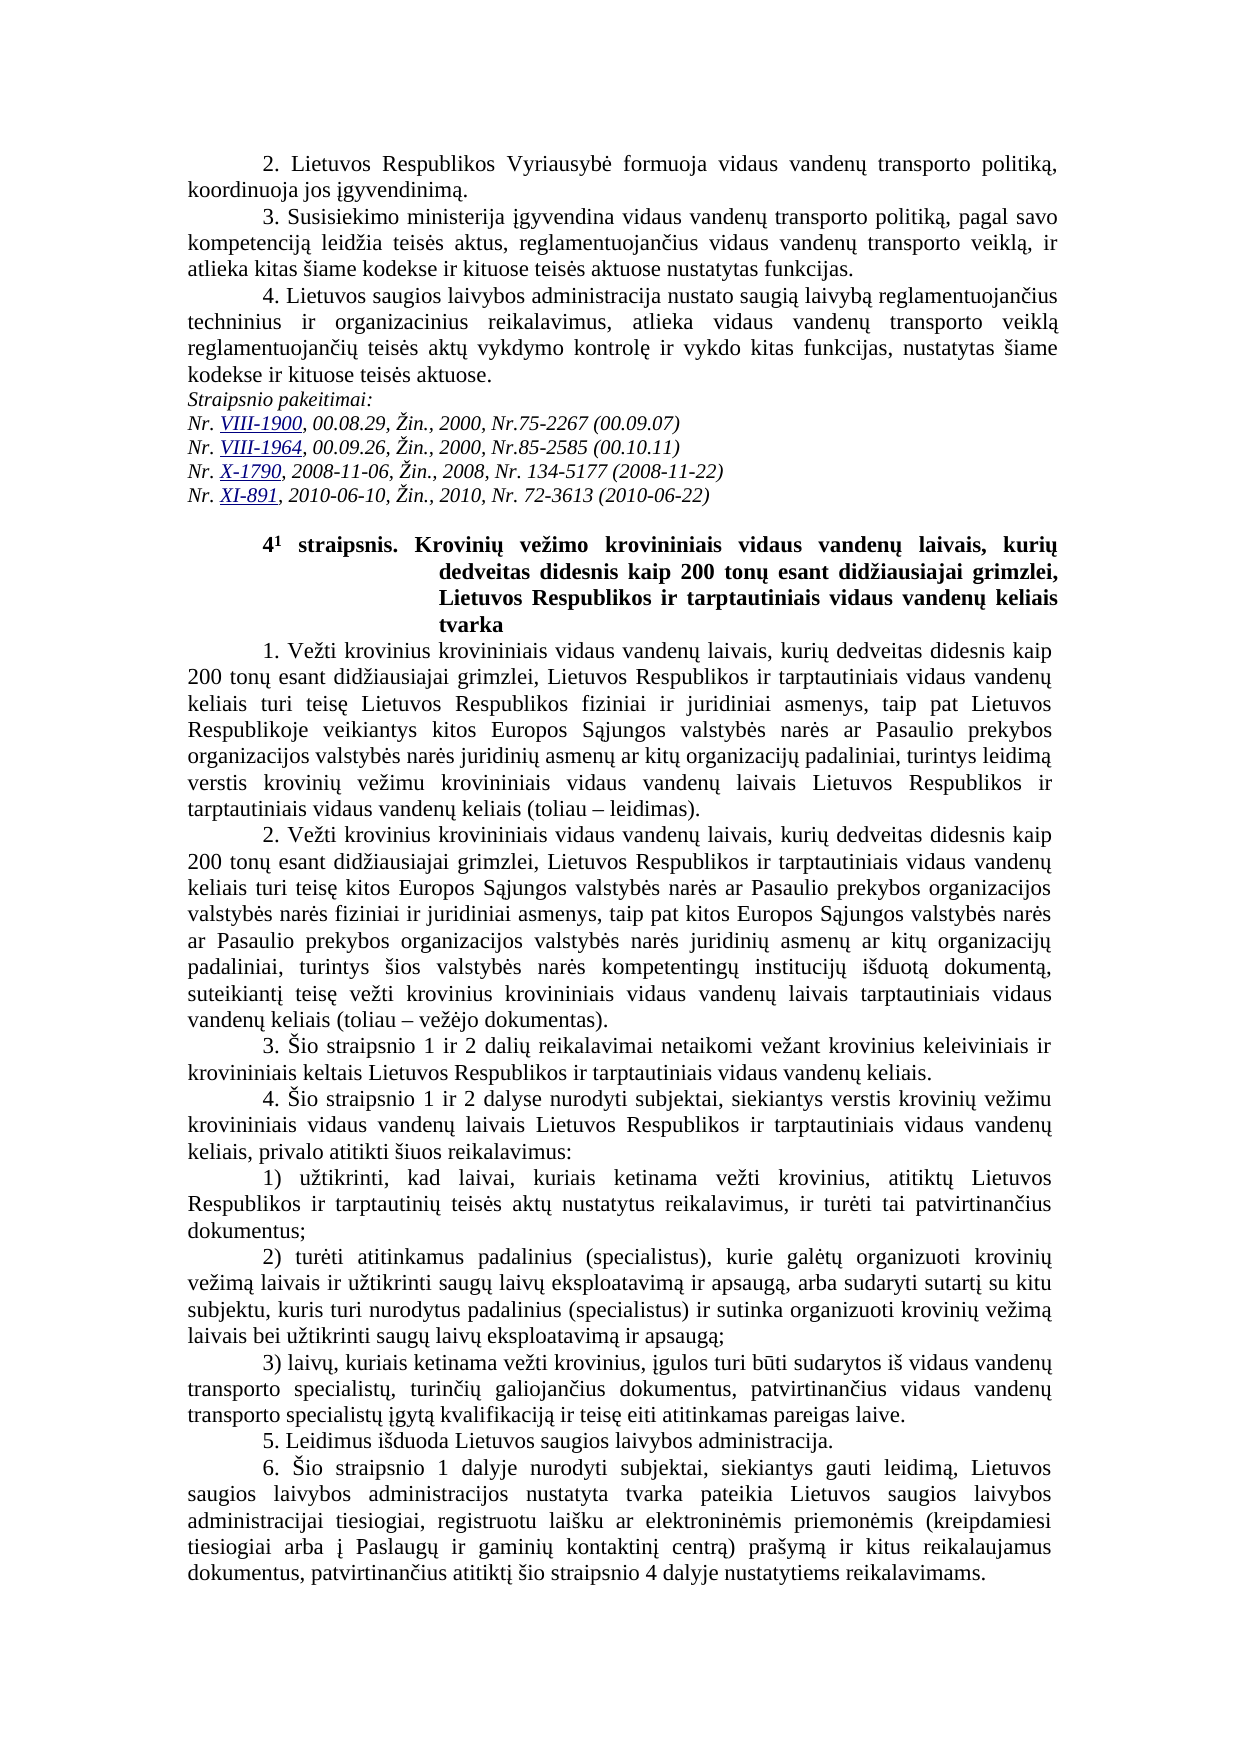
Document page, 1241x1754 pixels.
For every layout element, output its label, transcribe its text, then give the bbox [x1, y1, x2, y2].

text Nr. X-1790, 2008-11-06, Žin., 2008, Nr. 134-5177 (2008-11-22) [187, 459, 1059, 483]
text 1. Vežti krovinius krovininiais vidaus vandenų laivais, kurių dedveitas didesnis kaip 200 tonų esant didžiausiajai grimzlei, Lietuvos Respublikos ir tarptautiniais vidaus vandenų keliais turi teisę Lietuvos Respublikos fiziniai ir juridiniai asmenys, taip pat Lietuvos Respublikoje veikiantys kitos Europos Sąjungos valstybės narės ar Pasaulio prekybos organizacijos valstybės narės juridinių asmenų ar kitų organizacijų padaliniai, turintys leidimą verstis krovinių vežimu krovininiais vidaus vandenų laivais Lietuvos Respublikos ir tarptautiniais vidaus vandenų keliais (toliau – leidimas). [187, 637, 1053, 821]
text 3. Susisiekimo ministerija įgyvendina vidaus vandenų transporto politiką, pagal savo kompetenciją leidžia teisės aktus, reglamentuojančius vidaus vandenų transporto veiklą, ir atlieka kitas šiame kodekse ir kituose teisės aktuose nustatytas funkcijas. [187, 203, 1059, 282]
text 3. Šio straipsnio 1 ir 2 dalių reikalavimai netaikomi vežant krovinius keleiviniais ir krovininiais keltais Lietuvos Respublikos ir tarptautiniais vidaus vandenų keliais. [187, 1032, 1053, 1085]
text Straipsnio pakeitimai: [187, 387, 1059, 411]
text 3) laivų, kuriais ketinama vežti krovinius, įgulos turi būti sudarytos iš vidaus vandenų transporto specialistų, turinčių galiojančius dokumentus, patvirtinančius vidaus vandenų transporto specialistų įgytą kvalifikaciją ir teisę eiti atitinkamas pareigas laive. [187, 1348, 1053, 1428]
text 2. Vežti krovinius krovininiais vidaus vandenų laivais, kurių dedveitas didesnis kaip 200 tonų esant didžiausiajai grimzlei, Lietuvos Respublikos ir tarptautiniais vidaus vandenų keliais turi teisę kitos Europos Sąjungos valstybės narės ar Pasaulio prekybos organizacijos valstybės narės fiziniai ir juridiniai asmenys, taip pat kitos Europos Sąjungos valstybės narės ar Pasaulio prekybos organizacijos valstybės narės juridinių asmenų ar kitų organizacijų padaliniai, turintys šios valstybės narės kompetentingų institucijų išduotą dokumentą, suteikiantį teisę vežti krovinius krovininiais vidaus vandenų laivais tarptautiniais vidaus vandenų keliais (toliau – vežėjo dokumentas). [187, 821, 1053, 1032]
text 41 straipsnis. Krovinių vežimo krovininiais vidaus vandenų laivais, kurių dedveitas didesnis kaip 200 tonų esant didžiausiajai grimzlei, Lietuvos Respublikos ir tarptautiniais vidaus vandenų keliais tvarka [262, 532, 1059, 637]
text 5. Leidimus išduoda Lietuvos saugios laivybos administracija. [187, 1428, 1053, 1454]
text Nr. XI-891, 2010-06-10, Žin., 2010, Nr. 72-3613 (2010-06-22) [187, 483, 1053, 507]
text 6. Šio straipsnio 1 dalyje nurodyti subjektai, siekiantys gauti leidimą, Lietuvos saugios laivybos administracijos nustatyta tvarka pateikia Lietuvos saugios laivybos administracijai tiesiogiai, registruotu laišku ar elektroninėmis priemonėmis (kreipdamiesi tiesiogiai arba į Paslaugų ir gaminių kontaktinį centrą) prašymą ir kitus reikalaujamus dokumentus, patvirtinančius atitiktį šio straipsnio 4 dalyje nustatytiems reikalavimams. [187, 1454, 1053, 1586]
text 2) turėti atitinkamus padalinius (specialistus), kurie galėtų organizuoti krovinių vežimą laivais ir užtikrinti saugų laivų eksploatavimą ir apsaugą, arba sudaryti sutartį su kitu subjektu, kuris turi nurodytus padalinius (specialistus) ir sutinka organizuoti krovinių vežimą laivais bei užtikrinti saugų laivų eksploatavimą ir apsaugą; [187, 1243, 1053, 1348]
text 2. Lietuvos Respublikos Vyriausybė formuoja vidaus vandenų transporto politiką, koordinuoja jos įgyvendinimą. [187, 150, 1059, 203]
text Nr. VIII-1964, 00.09.26, Žin., 2000, Nr.85-2585 (00.10.11) [187, 435, 1059, 459]
text 4. Lietuvos saugios laivybos administracija nustato saugią laivybą reglamentuojančius techninius ir organizacinius reikalavimus, atlieka vidaus vandenų transporto veiklą reglamentuojančių teisės aktų vykdymo kontrolę ir vykdo kitas funkcijas, nustatytas šiame kodekse ir kituose teisės aktuose. [187, 282, 1059, 387]
text Nr. VIII-1900, 00.08.29, Žin., 2000, Nr.75-2267 (00.09.07) [187, 411, 1059, 435]
text 4. Šio straipsnio 1 ir 2 dalyse nurodyti subjektai, siekiantys verstis krovinių vežimu krovininiais vidaus vandenų laivais Lietuvos Respublikos ir tarptautiniais vidaus vandenų keliais, privalo atitikti šiuos reikalavimus: [187, 1085, 1053, 1164]
text 1) užtikrinti, kad laivai, kuriais ketinama vežti krovinius, atitiktų Lietuvos Respublikos ir tarptautinių teisės aktų nustatytus reikalavimus, ir turėti tai patvirtinančius dokumentus; [187, 1164, 1053, 1243]
